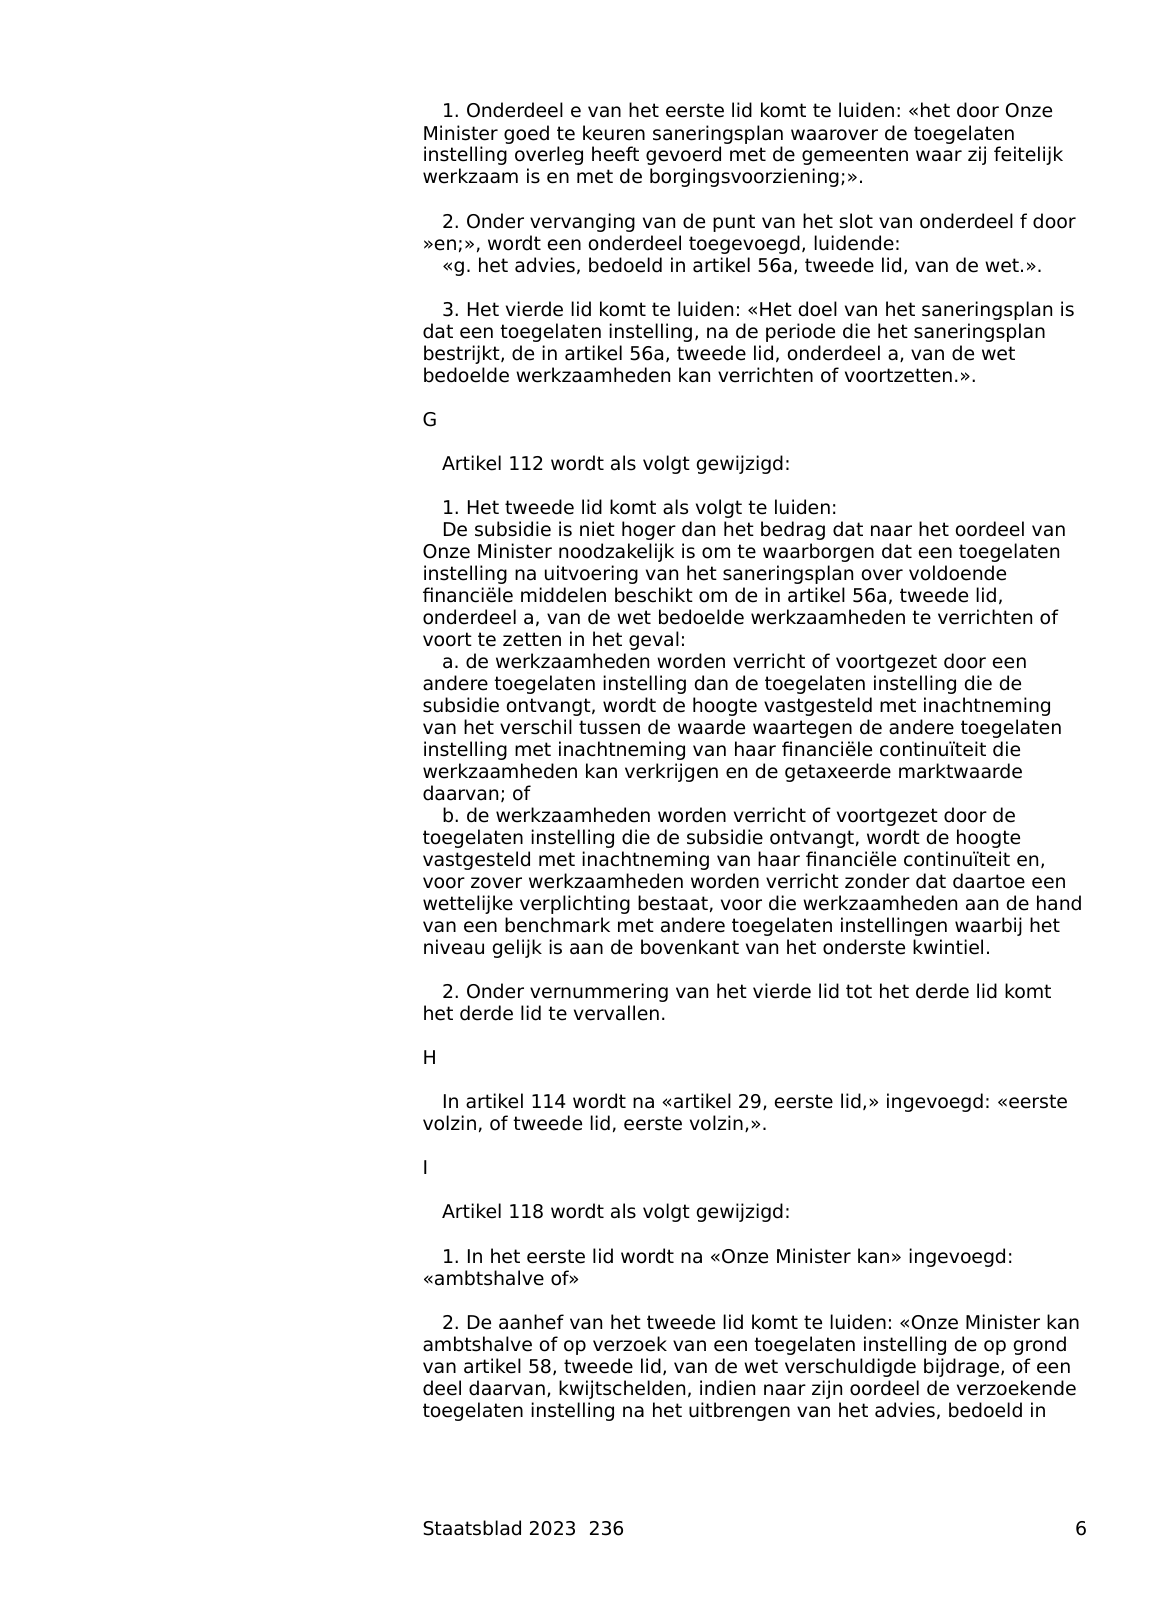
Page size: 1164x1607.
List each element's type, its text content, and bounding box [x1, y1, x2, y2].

text In artikel 114 wordt na «artikel 29, eerste lid,» ingevoegd: «eerste volzin, of tweede lid, eerste volzin,». [422, 1091, 1087, 1135]
text 1. Onderdeel e van het eerste lid komt te luiden: «het door Onze Minister goed te keuren saneringsplan waarover de toegelaten instelling overleg heeft gevoerd met de gemeenten waar zij feitelijk werkzaam is en met de borgingsvoorziening;». [422, 100, 1087, 188]
text G [422, 409, 1087, 431]
text a. de werkzaamheden worden verricht of voortgezet door een andere toegelaten instelling dan de toegelaten instelling die de subsidie ontvangt, wordt de hoogte vastgesteld met inachtneming van het verschil tussen de waarde waartegen de andere toegelaten instelling met inachtneming van haar financiële continuïteit die werkzaamheden kan verkrijgen en de getaxeerde marktwaarde daarvan; of [422, 651, 1087, 805]
text 2. Onder vernummering van het vierde lid tot het derde lid komt het derde lid te vervallen. [422, 981, 1087, 1025]
text 2. De aanhef van het tweede lid komt te luiden: «Onze Minister kan ambtshalve of op verzoek van een toegelaten instelling de op grond van artikel 58, tweede lid, van de wet verschuldigde bijdrage, of een deel daarvan, kwijtschelden, indien naar zijn oordeel de verzoekende toegelaten instelling na het uitbrengen van het advies, bedoeld in [422, 1312, 1087, 1422]
text 1. Het tweede lid komt als volgt te luiden: [422, 497, 1087, 519]
text H [422, 1047, 1087, 1069]
text Artikel 112 wordt als volgt gewijzigd: [422, 453, 1087, 475]
text De subsidie is niet hoger dan het bedrag dat naar het oordeel van Onze Minister noodzakelijk is om te waarborgen dat een toegelaten instelling na uitvoering van het saneringsplan over voldoende financiële middelen beschikt om de in artikel 56a, tweede lid, onderdeel a, van de wet bedoelde werkzaamheden te verrichten of voort te zetten in het geval: [422, 519, 1087, 651]
text 3. Het vierde lid komt te luiden: «Het doel van het saneringsplan is dat een toegelaten instelling, na de periode die het saneringsplan bestrijkt, de in artikel 56a, tweede lid, onderdeel a, van de wet bedoelde werkzaamheden kan verrichten of voortzetten.». [422, 299, 1087, 387]
text 1. In het eerste lid wordt na «Onze Minister kan» ingevoegd: «ambtshalve of» [422, 1246, 1087, 1289]
text 2. Onder vervanging van de punt van het slot van onderdeel f door »en;», wordt een onderdeel toegevoegd, luidende: [422, 211, 1087, 254]
text I [422, 1157, 1087, 1179]
text «g. het advies, bedoeld in artikel 56a, tweede lid, van de wet.». [422, 254, 1087, 276]
text b. de werkzaamheden worden verricht of voortgezet door de toegelaten instelling die de subsidie ontvangt, wordt de hoogte vastgesteld met inachtneming van haar financiële continuïteit en, voor zover werkzaamheden worden verricht zonder dat daartoe een wettelijke verplichting bestaat, voor die werkzaamheden aan de hand van een benchmark met andere toegelaten instellingen waarbij het niveau gelijk is aan de bovenkant van het onderste kwintiel. [422, 805, 1087, 959]
text Artikel 118 wordt als volgt gewijzigd: [422, 1201, 1087, 1223]
